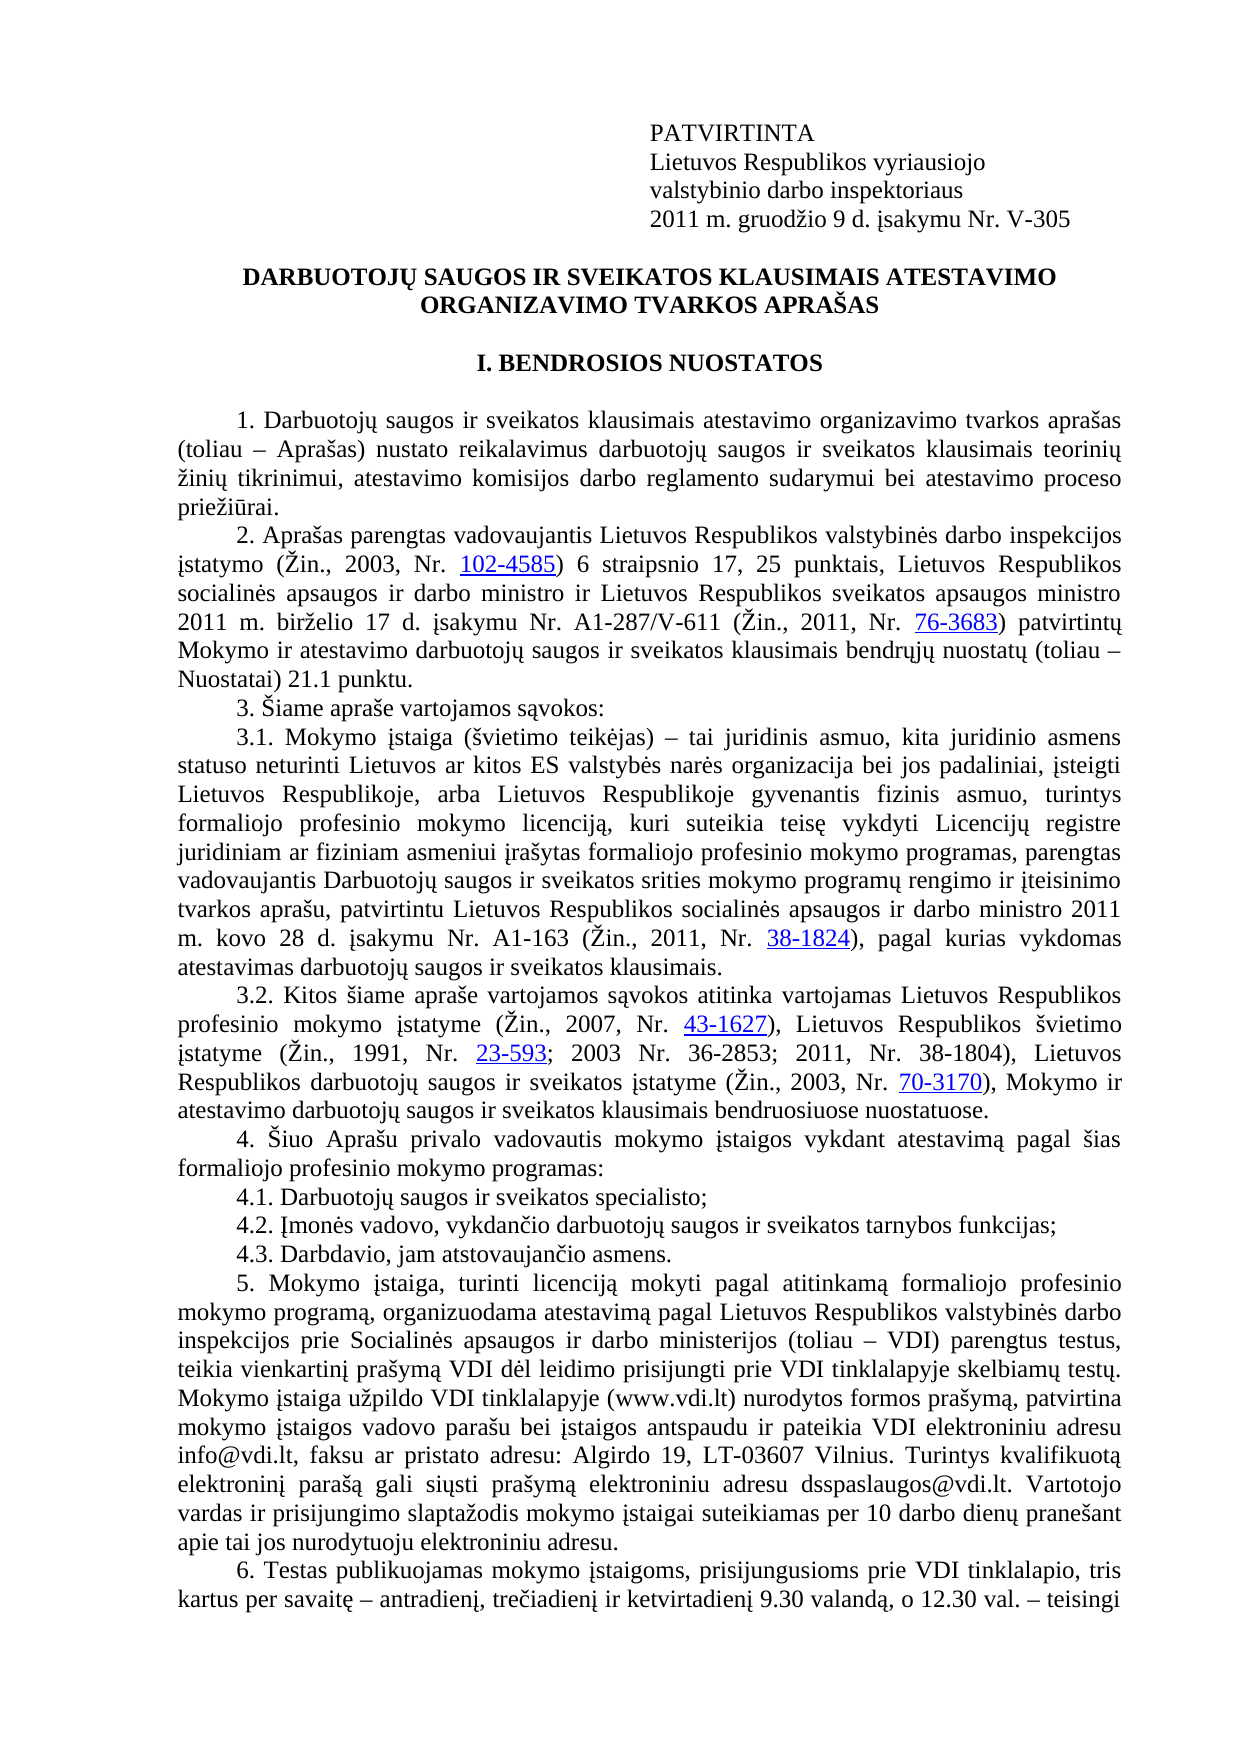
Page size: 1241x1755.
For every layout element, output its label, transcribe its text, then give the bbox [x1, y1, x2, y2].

text 1. Darbuotojų saugos ir sveikatos klausimais atestavimo organizavimo tvarkos aprašas (toliau – Aprašas) nustato reikalavimus darbuotojų saugos ir sveikatos klausimais teorinių žinių tikrinimui, atestavimo komisijos darbo reglamento sudarymui bei atestavimo proceso priežiūrai. [177, 406, 1122, 521]
text 3.1. Mokymo įstaiga (švietimo teikėjas) – tai juridinis asmuo, kita juridinio asmens statuso neturinti Lietuvos ar kitos ES valstybės narės organizacija bei jos padaliniai, įsteigti Lietuvos Respublikoje, arba Lietuvos Respublikoje gyvenantis fizinis asmuo, turintys formaliojo profesinio mokymo licenciją, kuri suteikia teisę vykdyti Licencijų registre juridiniam ar fiziniam asmeniui įrašytas formaliojo profesinio mokymo programas, parengtas vadovaujantis Darbuotojų saugos ir sveikatos srities mokymo programų rengimo ir įteisinimo tvarkos aprašu, patvirtintu Lietuvos Respublikos socialinės apsaugos ir darbo ministro 2011 m. kovo 28 d. įsakymu Nr. A1-163 (Žin., 2011, Nr. 38-1824), pagal kurias vykdomas atestavimas darbuotojų saugos ir sveikatos klausimais. [177, 722, 1122, 981]
text 3. Šiame apraše vartojamos sąvokos: [177, 693, 1122, 722]
text I. BENDROSIOS NUOSTATOS [177, 348, 1122, 377]
text 4.3. Darbdavio, jam atstovaujančio asmens. [177, 1239, 1122, 1268]
text valstybinio darbo inspektoriaus [649, 176, 1122, 204]
text DARBUOTOJŲ SAUGOS IR SVEIKATOS KLAUSIMAIS ATESTAVIMO ORGANIZAVIMO TVARKOS APRAŠAS [177, 262, 1122, 319]
text Lietuvos Respublikos vyriausiojo [649, 147, 1122, 176]
text 5. Mokymo įstaiga, turinti licenciją mokyti pagal atitinkamą formaliojo profesinio mokymo programą, organizuodama atestavimą pagal Lietuvos Respublikos valstybinės darbo inspekcijos prie Socialinės apsaugos ir darbo ministerijos (toliau – VDI) parengtus testus, teikia vienkartinį prašymą VDI dėl leidimo prisijungti prie VDI tinklalapyje skelbiamų testų. Mokymo įstaiga užpildo VDI tinklalapyje (www.vdi.lt) nurodytos formos prašymą, patvirtina mokymo įstaigos vadovo parašu bei įstaigos antspaudu ir pateikia VDI elektroniniu adresu info@vdi.lt, faksu ar pristato adresu: Algirdo 19, LT-03607 Vilnius. Turintys kvalifikuotą elektroninį parašą gali siųsti prašymą elektroniniu adresu dsspaslaugos@vdi.lt. Vartotojo vardas ir prisijungimo slaptažodis mokymo įstaigai suteikiamas per 10 darbo dienų pranešant apie tai jos nurodytuoju elektroniniu adresu. [177, 1268, 1122, 1556]
text 2011 m. gruodžio 9 d. įsakymu Nr. V-305 [649, 204, 1122, 233]
text 3.2. Kitos šiame apraše vartojamos sąvokos atitinka vartojamas Lietuvos Respublikos profesinio mokymo įstatyme (Žin., 2007, Nr. 43-1627), Lietuvos Respublikos švietimo įstatyme (Žin., 1991, Nr. 23-593; 2003 Nr. 36-2853; 2011, Nr. 38-1804), Lietuvos Respublikos darbuotojų saugos ir sveikatos įstatyme (Žin., 2003, Nr. 70-3170), Mokymo ir atestavimo darbuotojų saugos ir sveikatos klausimais bendruosiuose nuostatuose. [177, 981, 1122, 1124]
text 4.1. Darbuotojų saugos ir sveikatos specialisto; [177, 1182, 1122, 1211]
text 4. Šiuo Aprašu privalo vadovautis mokymo įstaigos vykdant atestavimą pagal šias formaliojo profesinio mokymo programas: [177, 1124, 1122, 1182]
text 2. Aprašas parengtas vadovaujantis Lietuvos Respublikos valstybinės darbo inspekcijos įstatymo (Žin., 2003, Nr. 102-4585) 6 straipsnio 17, 25 punktais, Lietuvos Respublikos socialinės apsaugos ir darbo ministro ir Lietuvos Respublikos sveikatos apsaugos ministro 2011 m. birželio 17 d. įsakymu Nr. A1-287/V-611 (Žin., 2011, Nr. 76-3683) patvirtintų Mokymo ir atestavimo darbuotojų saugos ir sveikatos klausimais bendrųjų nuostatų (toliau – Nuostatai) 21.1 punktu. [177, 521, 1122, 693]
text 6. Testas publikuojamas mokymo įstaigoms, prisijungusioms prie VDI tinklalapio, tris kartus per savaitę – antradienį, trečiadienį ir ketvirtadienį 9.30 valandą, o 12.30 val. – teisingi [177, 1556, 1122, 1613]
text PATVIRTINTA [649, 118, 1122, 147]
text 4.2. Įmonės vadovo, vykdančio darbuotojų saugos ir sveikatos tarnybos funkcijas; [177, 1211, 1122, 1239]
